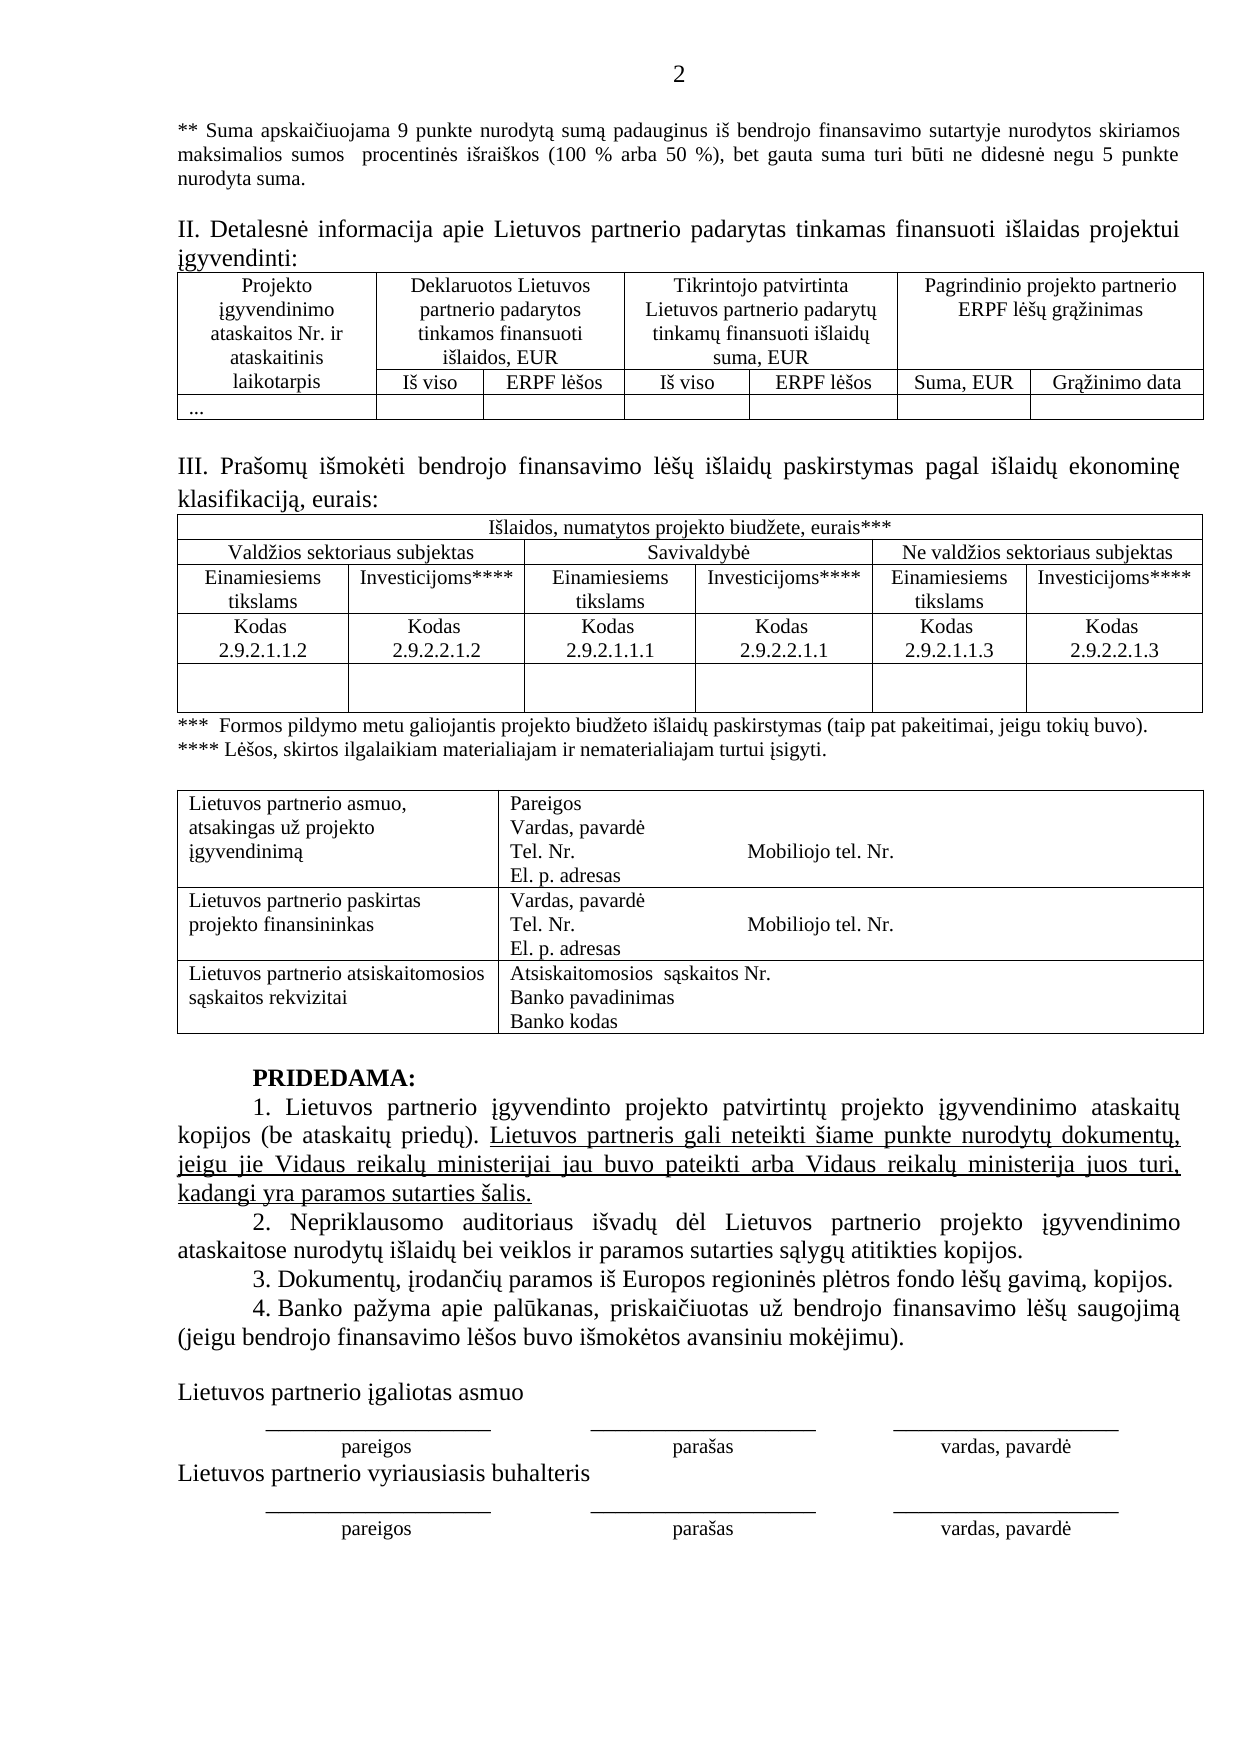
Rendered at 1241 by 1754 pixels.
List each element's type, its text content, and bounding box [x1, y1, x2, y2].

text **** Lėšos, skirtos ilgalaikiam materialiajam ir nematerialiajam turtui įsigyti. [177, 737, 1181, 761]
table_cell Lietuvos partnerio atsiskaitomosios sąskaitos rekvizitai [178, 961, 498, 1033]
table_cell Ne valdžios sektoriaus subjektas [873, 540, 1202, 564]
table_header Lietuvos partnerio asmuo, atsakingas už projekto įgyvendinimą [178, 791, 498, 887]
table_cell [525, 664, 695, 712]
table_cell pareigos [201, 1516, 552, 1540]
table_cell Einamiesiems tikslams [525, 565, 695, 613]
table_header Tikrintojo patvirtinta Lietuvos partnerio padarytų tinkamų finansuoti išlaidų suma, EUR [625, 273, 897, 369]
table_cell [377, 395, 483, 419]
text 2. Nepriklausomo auditoriaus išvadų dėl Lietuvos partnerio projekto įgyvendinimo ataskaitose nurodytų išlaidų bei veiklos ir paramos sutarties sąlygų atitikties kopijos. [177, 1207, 1181, 1264]
table_header Pareigos Vardas, pavardė Tel. Nr. Mobiliojo tel. Nr. El. p. adresas [499, 791, 1203, 887]
table_cell [484, 395, 624, 419]
table_cell Kodas 2.9.2.1.1.3 [873, 614, 1026, 662]
table_cell [750, 395, 897, 419]
table_cell [625, 395, 749, 419]
table_header __________________ [552, 1487, 854, 1516]
text PRIDEDAMA: [177, 1063, 1181, 1092]
table_header Išlaidos, numatytos projekto biudžete, eurais*** [178, 515, 1202, 539]
table_cell [898, 395, 1030, 419]
text Lietuvos partnerio vyriausiasis buhalteris [177, 1458, 1181, 1487]
text II. Detalesnė informacija apie Lietuvos partnerio padarytas tinkamas finansuoti išlaidas projektui įgyvendinti: [177, 214, 1181, 272]
table_cell Kodas 2.9.2.2.1.2 [349, 614, 524, 662]
table_header __________________ [552, 1406, 854, 1434]
table_cell parašas [552, 1434, 854, 1458]
table_header __________________ [854, 1406, 1157, 1434]
table_cell Kodas 2.9.2.2.1.3 [1027, 614, 1202, 662]
table_cell Kodas 2.9.2.1.1.2 [178, 614, 348, 662]
text Lietuvos partnerio įgaliotas asmuo [177, 1377, 1181, 1406]
table_header __________________ [201, 1487, 552, 1516]
table_cell Einamiesiems tikslams [873, 565, 1026, 613]
table_cell Savivaldybė [525, 540, 872, 564]
table_cell ... [178, 395, 376, 419]
table_cell Kodas 2.9.2.1.1.1 [525, 614, 695, 662]
text kadangi yra paramos sutarties šalis. [177, 1176, 1181, 1207]
text 1. Lietuvos partnerio įgyvendinto projekto patvirtintų projekto įgyvendinimo ataskaitų kopijos (be ataskaitų priedų). Lietuvos partneris gali neteikti šiame punkte nurodytų dokumentų, jeigu jie Vidaus reikalų ministerijai jau buvo pateikti arba Vidaus reikalų ministerija juos turi, [177, 1092, 1181, 1174]
table_header __________________ [201, 1406, 552, 1434]
table_header Projekto įgyvendinimo ataskaitos Nr. ir ataskaitinis laikotarpis [178, 273, 376, 394]
table_cell Kodas 2.9.2.2.1.1 [696, 614, 872, 662]
table_cell Iš viso [377, 370, 483, 394]
table_header Pagrindinio projekto partnerio ERPF lėšų grąžinimas [898, 273, 1203, 369]
table_cell Investicijoms**** [1027, 565, 1202, 613]
table_cell vardas, pavardė [854, 1516, 1157, 1540]
table_cell Iš viso [625, 370, 749, 394]
text 3. Dokumentų, įrodančių paramos iš Europos regioninės plėtros fondo lėšų gavimą, kopijos. [177, 1264, 1181, 1293]
table_cell pareigos [201, 1434, 552, 1458]
table_cell Investicijoms**** [696, 565, 872, 613]
text III. Prašomų išmokėti bendrojo finansavimo lėšų išlaidų paskirstymas pagal išlaidų ekonominę klasifikaciją, eurais: [177, 447, 1181, 514]
table_cell [696, 664, 872, 712]
table_cell Valdžios sektoriaus subjektas [178, 540, 524, 564]
table_cell [178, 664, 348, 712]
table_header __________________ [854, 1487, 1157, 1516]
table_header Deklaruotos Lietuvos partnerio padarytos tinkamos finansuoti išlaidos, EUR [377, 273, 624, 369]
table_cell Investicijoms**** [349, 565, 524, 613]
text ** Suma apskaičiuojama 9 punkte nurodytą sumą padauginus iš bendrojo finansavimo sutartyje nurodytos skiriamos maksimalios sumos procentinės išraiškos (100 % arba 50 %), bet gauta suma turi būti ne didesnė negu 5 punkte nurodyta suma. [177, 118, 1181, 190]
table_cell Grąžinimo data [1031, 370, 1203, 394]
table_cell ERPF lėšos [750, 370, 897, 394]
table_cell Lietuvos partnerio paskirtas projekto finansininkas [178, 888, 498, 960]
table_cell [1031, 395, 1203, 419]
text *** Formos pildymo metu galiojantis projekto biudžeto išlaidų paskirstymas (taip pat pakeitimai, jeigu tokių buvo). [177, 713, 1181, 737]
text 4. Banko pažyma apie palūkanas, priskaičiuotas už bendrojo finansavimo lėšų saugojimą (jeigu bendrojo finansavimo lėšos buvo išmokėtos avansiniu mokėjimu). [177, 1293, 1181, 1351]
table_cell [1027, 664, 1202, 712]
table_cell vardas, pavardė [854, 1434, 1157, 1458]
table_cell [873, 664, 1026, 712]
table_cell Suma, EUR [898, 370, 1030, 394]
table_cell Einamiesiems tikslams [178, 565, 348, 613]
table_cell parašas [552, 1516, 854, 1540]
table_cell ERPF lėšos [484, 370, 624, 394]
table_cell Vardas, pavardė Tel. Nr. Mobiliojo tel. Nr. El. p. adresas [499, 888, 1203, 960]
table_cell Atsiskaitomosios sąskaitos Nr. Banko pavadinimas Banko kodas [499, 961, 1203, 1033]
table_cell [349, 664, 524, 712]
